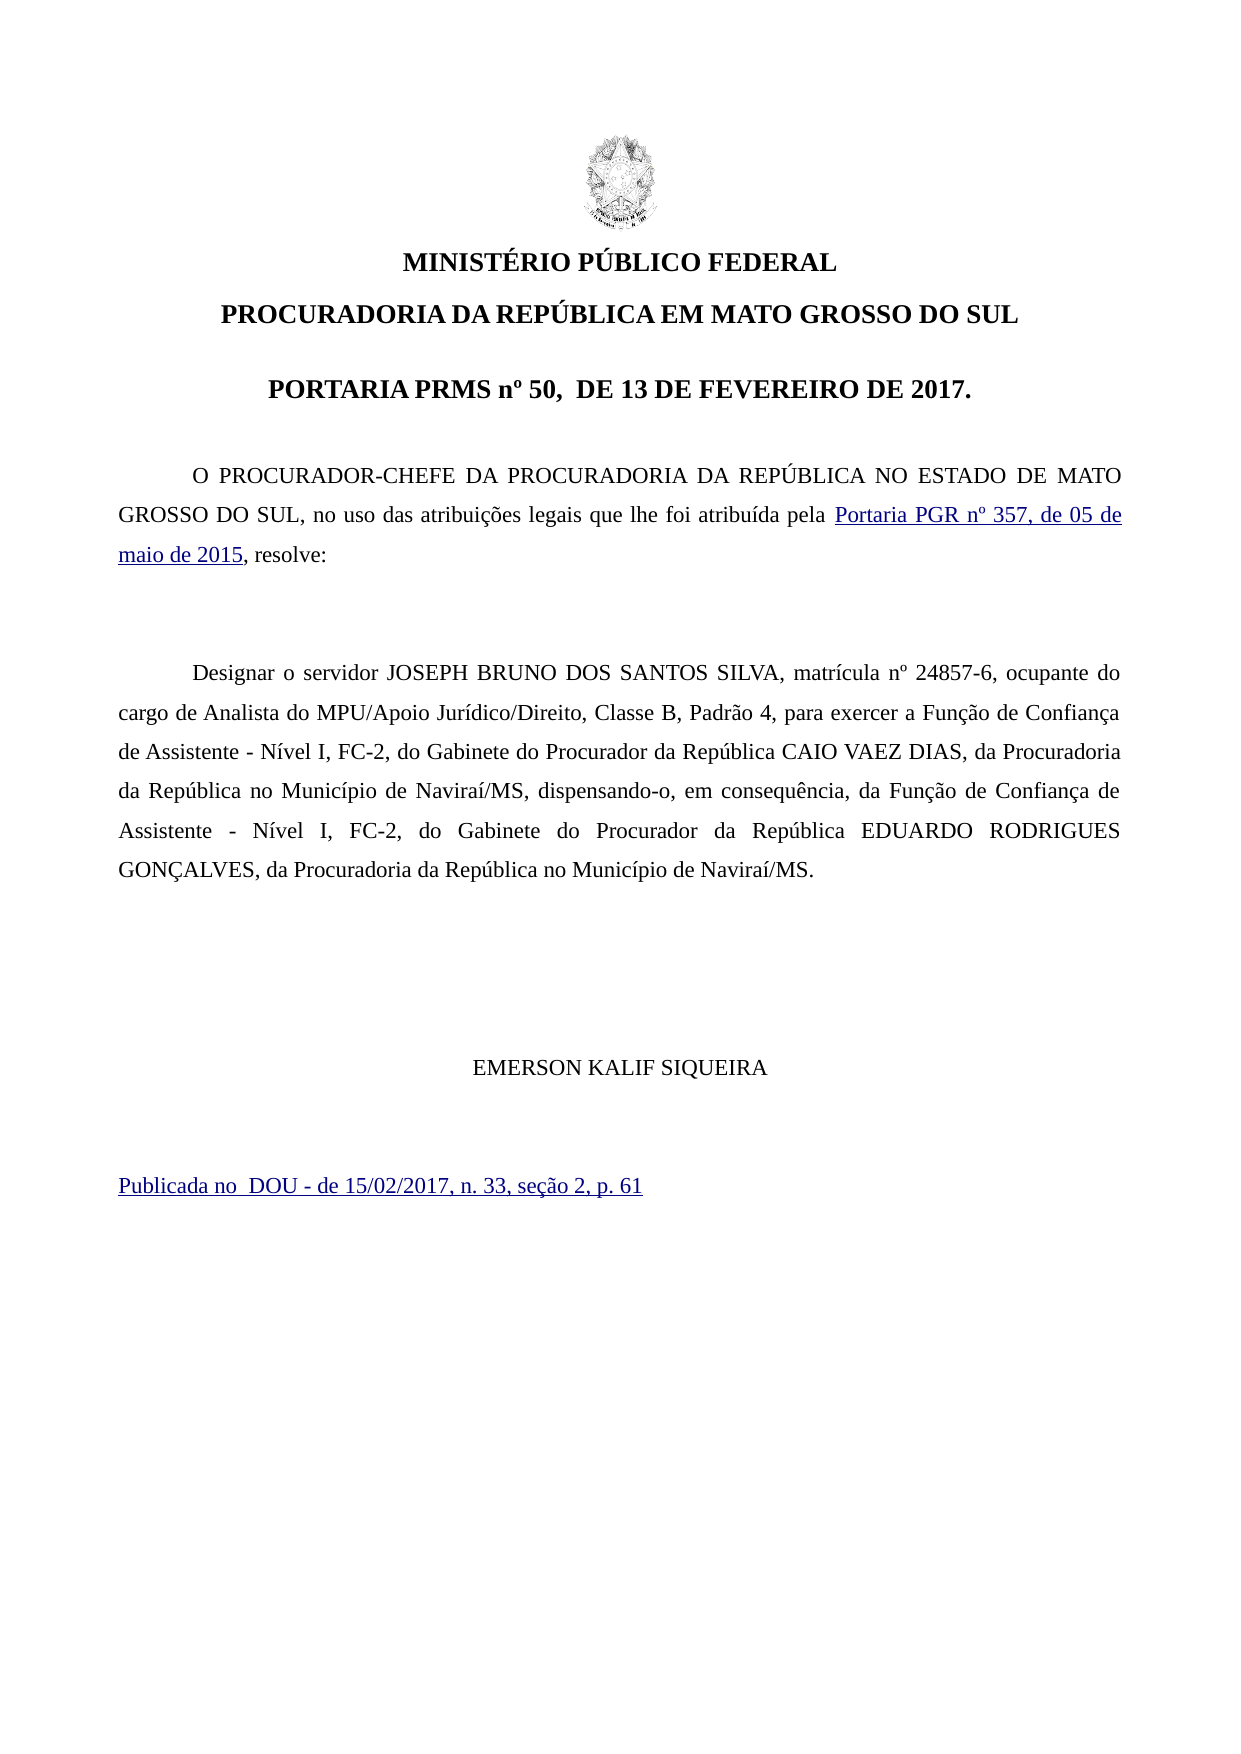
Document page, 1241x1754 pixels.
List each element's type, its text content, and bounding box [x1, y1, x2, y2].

text MINISTÉRIO PÚBLICO FEDERAL [118, 246, 1122, 277]
subtitle PROCURADORIA DA REPÚBLICA EM MATO GROSSO DO SUL [118, 298, 1122, 329]
text PORTARIA PRMS nº 50, DE 13 DE FEVEREIRO DE 2017. [118, 373, 1122, 404]
text Publicada no DOU - de 15/02/2017, n. 33, seção 2, p. 61 [118, 1172, 1122, 1199]
text O PROCURADOR-CHEFE DA PROCURADORIA DA REPÚBLICA NO ESTADO DE MATO GROSSO DO SUL, no uso das atribuições legais que lhe foi atribuída pela Portaria PGR nº 357, de 05 de maio de 2015, resolve: [118, 462, 1122, 567]
text Designar o servidor JOSEPH BRUNO DOS SANTOS SILVA, matrícula nº 24857-6, ocupante do cargo de Analista do MPU/Apoio Jurídico/Direito, Classe B, Padrão 4, para exercer a Função de Confiança de Assistente - Nível I, FC-2, do Gabinete do Procurador da República CAIO VAEZ DIAS, da Procuradoria da República no Município de Naviraí/MS, dispensando-o, em consequência, da Função de Confiança de Assistente - Nível I, FC-2, do Gabinete do Procurador da República EDUARDO RODRIGUES GONÇALVES, da Procuradoria da República no Município de Naviraí/MS. [118, 659, 1122, 883]
text EMERSON KALIF SIQUEIRA [118, 1054, 1122, 1080]
